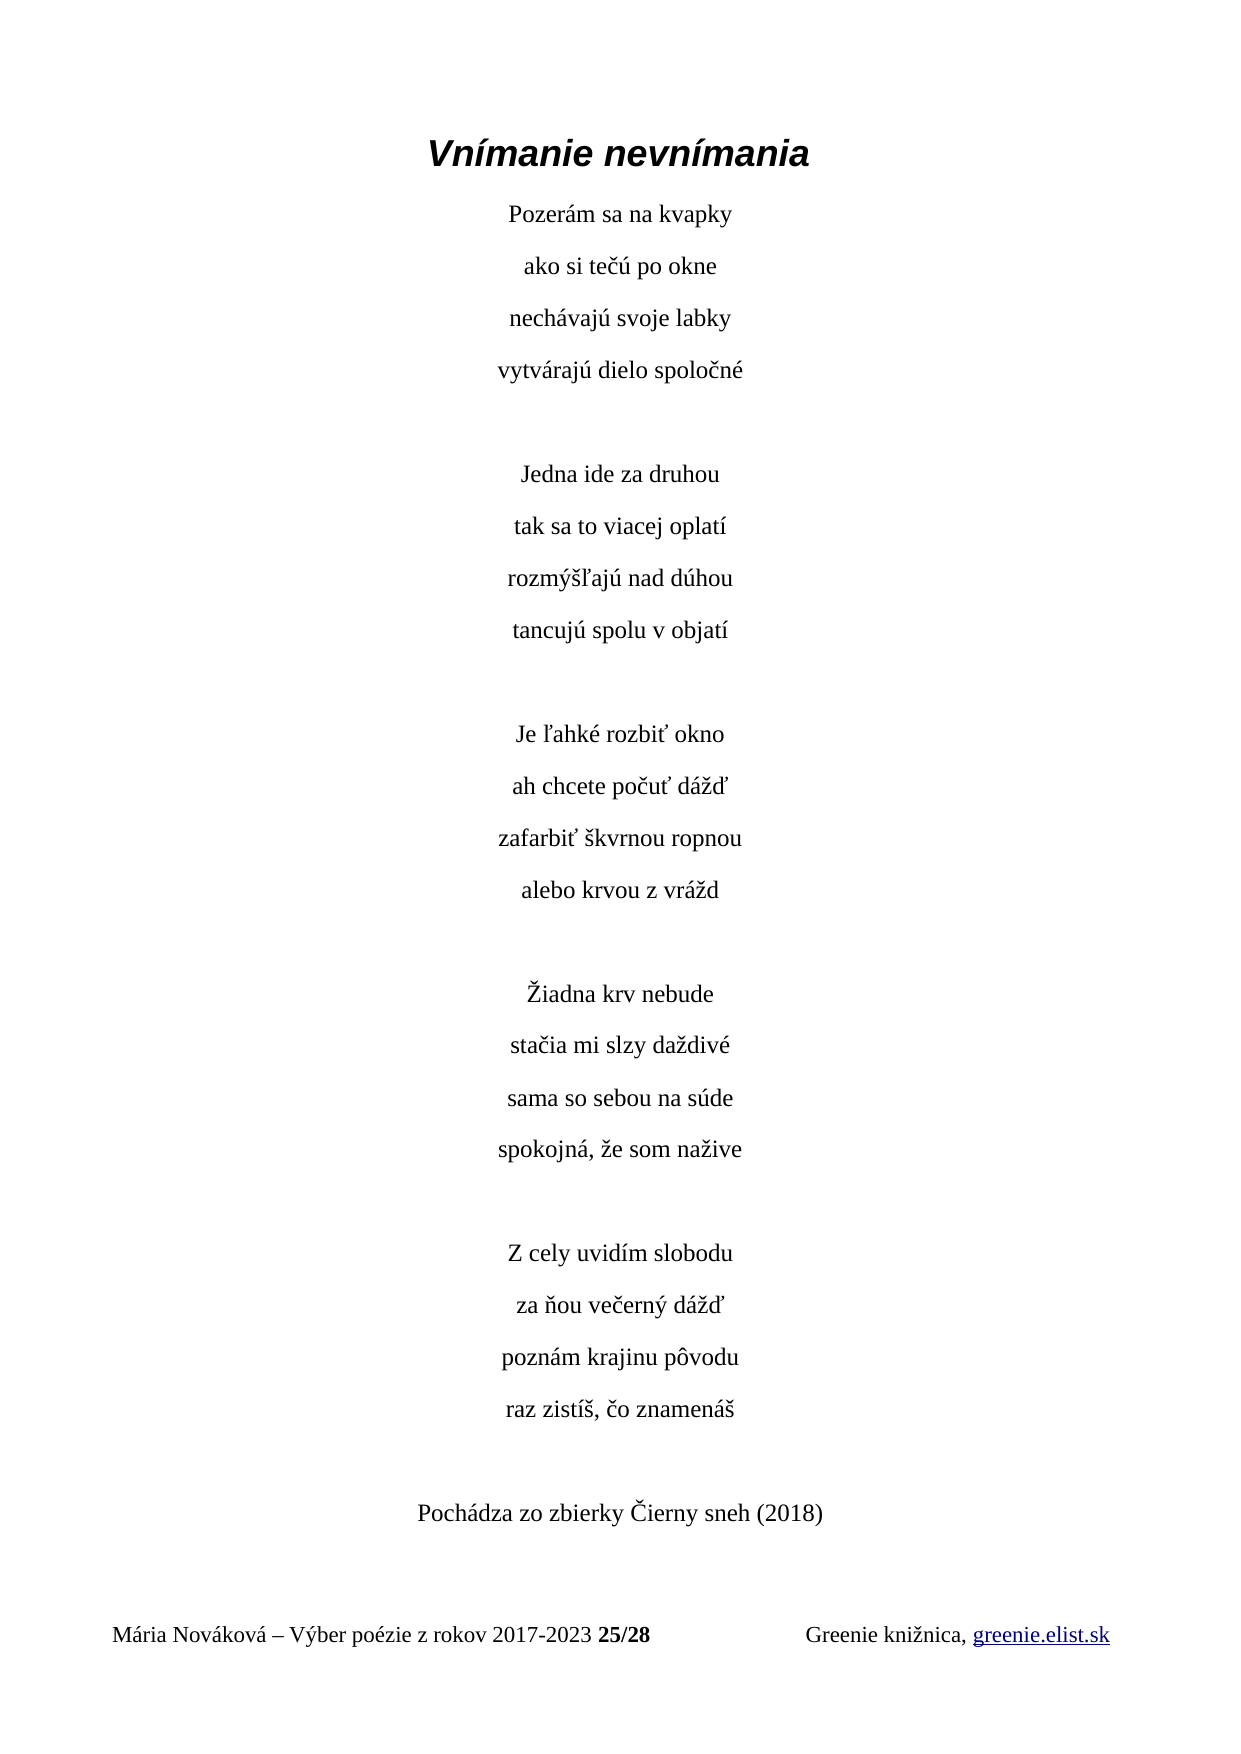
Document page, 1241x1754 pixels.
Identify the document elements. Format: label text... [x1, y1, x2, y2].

text nechávajú svoje labky [106, 303, 1134, 332]
text ah chcete počuť dážď [106, 771, 1134, 799]
text ako si tečú po okne [106, 251, 1134, 280]
text tak sa to viacej oplatí [106, 511, 1134, 539]
text tancujú spolu v objatí [106, 615, 1134, 643]
text Pochádza zo zbierky Čierny sneh (2018) [106, 1498, 1134, 1527]
text Je ľahké rozbiť okno [106, 719, 1134, 747]
text Jedna ide za druhou [106, 459, 1134, 488]
text za ňou večerný dážď [106, 1291, 1134, 1319]
subtitle Vnímanie nevnímania [106, 131, 1134, 174]
text raz zistíš, čo znamenáš [106, 1394, 1134, 1423]
text vytvárajú dielo spoločné [106, 355, 1134, 384]
text Žiadna krv nebude [106, 979, 1134, 1007]
text Z cely uvidím slobodu [106, 1238, 1134, 1267]
text stačia mi slzy daždivé [106, 1031, 1134, 1059]
text spokojná, že som nažive [106, 1134, 1134, 1163]
text Pozerám sa na kvapky [106, 199, 1134, 228]
text zafarbiť škvrnou ropnou [106, 823, 1134, 851]
text poznám krajinu pôvodu [106, 1342, 1134, 1371]
text sama so sebou na súde [106, 1083, 1134, 1111]
text alebo krvou z vrážd [106, 875, 1134, 903]
text rozmýšľajú nad dúhou [106, 563, 1134, 592]
